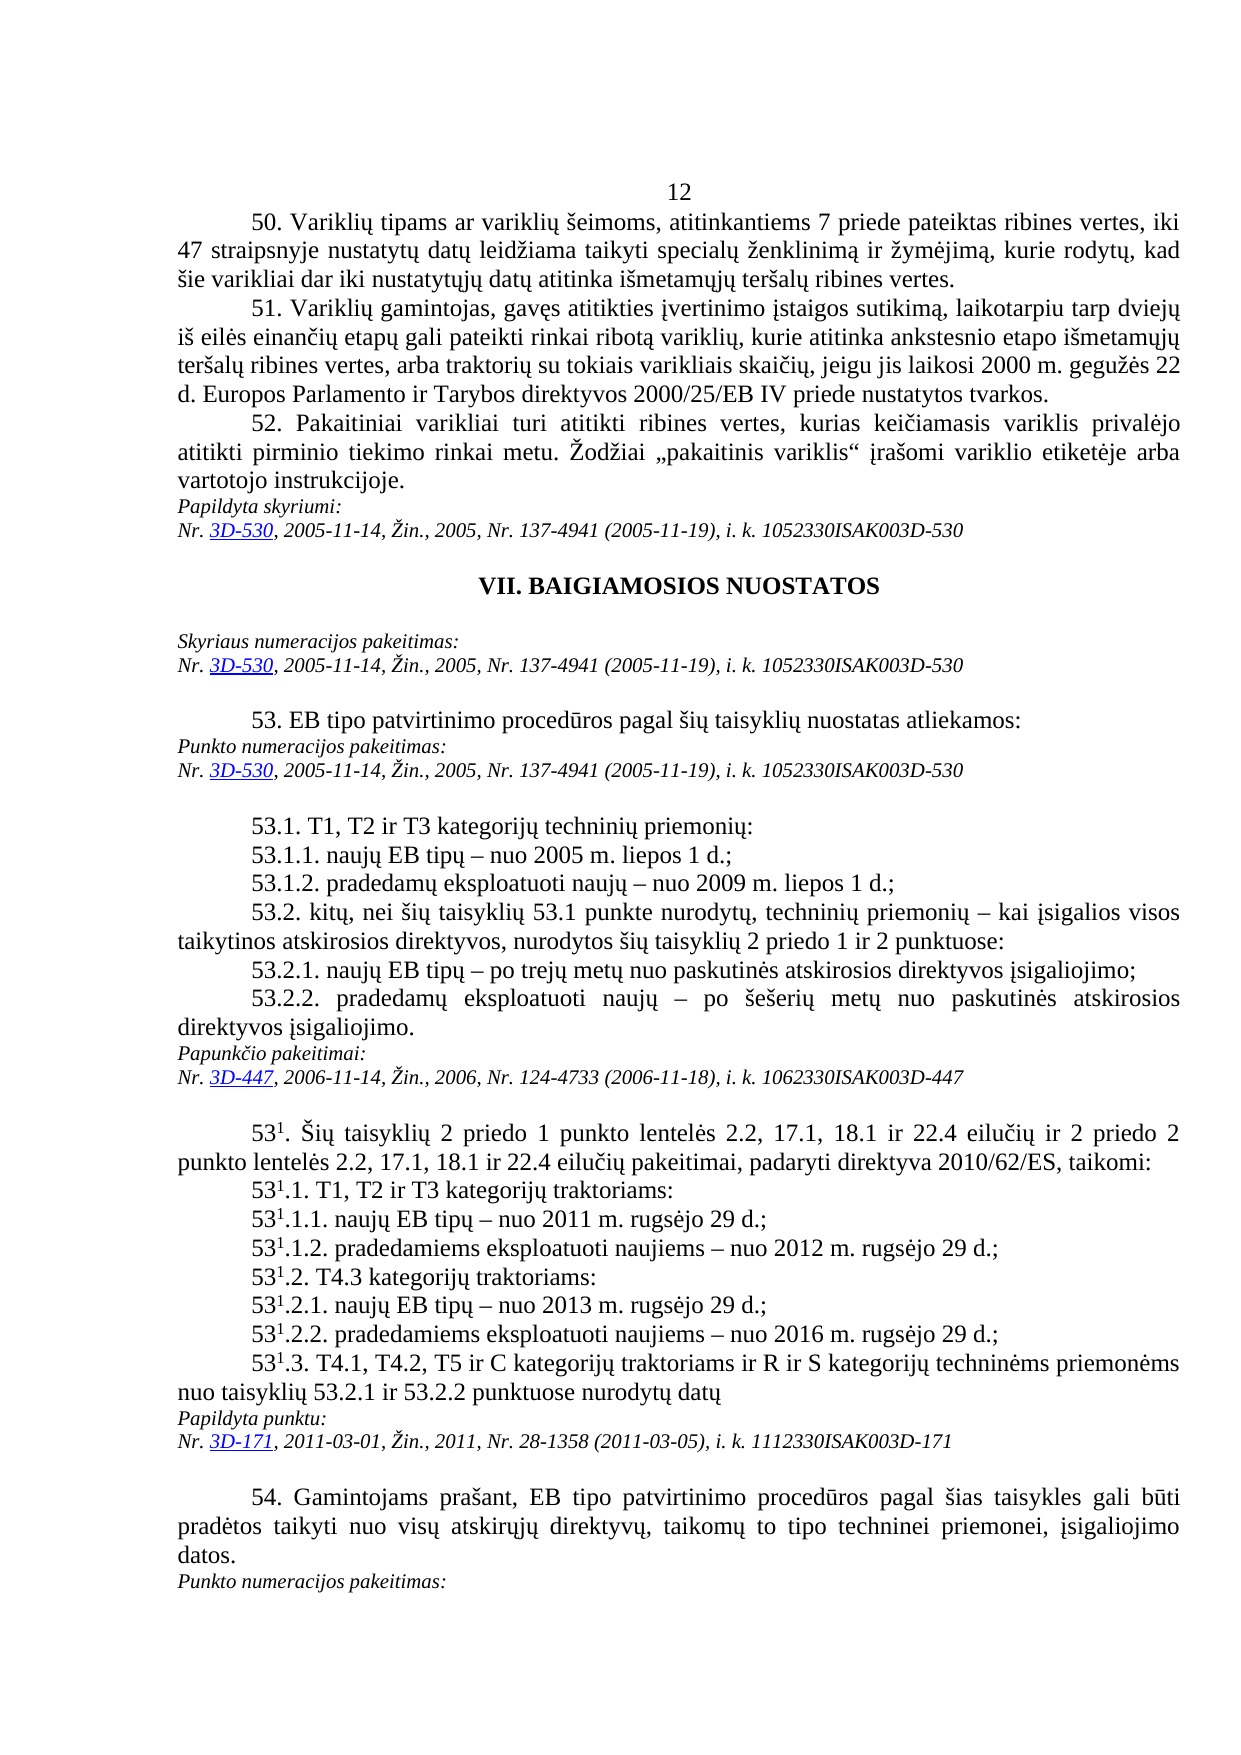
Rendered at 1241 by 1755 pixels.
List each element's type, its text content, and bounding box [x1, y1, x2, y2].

text 53. EB tipo patvirtinimo procedūros pagal šių taisyklių nuostatas atliekamos: [177, 705, 1181, 734]
text 531.2.1. naujų EB tipų – nuo 2013 m. rugsėjo 29 d.; [177, 1290, 1181, 1319]
text 53.1.2. pradedamų eksploatuoti naujų – nuo 2009 m. liepos 1 d.; [177, 868, 1181, 897]
text Nr. 3D-171, 2011-03-01, Žin., 2011, Nr. 28-1358 (2011-03-05), i. k. 1112330ISAK003D-171 [177, 1429, 1181, 1453]
text Nr. 3D-530, 2005-11-14, Žin., 2005, Nr. 137-4941 (2005-11-19), i. k. 1052330ISAK003D-530 [177, 653, 1181, 677]
text 52. Pakaitiniai varikliai turi atitikti ribines vertes, kurias keičiamasis variklis privalėjo atitikti pirminio tiekimo rinkai metu. Žodžiai „pakaitinis variklis“ įrašomi variklio etiketėje arba vartotojo instrukcijoje. [177, 408, 1181, 494]
text 531.1.2. pradedamiems eksploatuoti naujiems – nuo 2012 m. rugsėjo 29 d.; [177, 1233, 1181, 1262]
text Nr. 3D-447, 2006-11-14, Žin., 2006, Nr. 124-4733 (2006-11-18), i. k. 1062330ISAK003D-447 [177, 1065, 1181, 1089]
text 53.2.1. naujų EB tipų – po trejų metų nuo paskutinės atskirosios direktyvos įsigaliojimo; [177, 955, 1181, 983]
text Punkto numeracijos pakeitimas: [177, 734, 1181, 758]
text 53.2. kitų, nei šių taisyklių 53.1 punkte nurodytų, techninių priemonių – kai įsigalios visos taikytinos atskirosios direktyvos, nurodytos šių taisyklių 2 priedo 1 ir 2 punktuose: [177, 897, 1181, 955]
text 53.1.1. naujų EB tipų – nuo 2005 m. liepos 1 d.; [177, 840, 1181, 868]
text vii. BAIGIAMOSIOS NUOSTATOS [177, 571, 1181, 600]
text 51. Variklių gamintojas, gavęs atitikties įvertinimo įstaigos sutikimą, laikotarpiu tarp dviejų iš eilės einančių etapų gali pateikti rinkai ribotą variklių, kurie atitinka ankstesnio etapo išmetamųjų teršalų ribines vertes, arba traktorių su tokiais varikliais skaičių, jeigu jis laikosi 2000 m. gegužės 22 d. Europos Parlamento ir Tarybos direktyvos 2000/25/EB IV priede nustatytos tvarkos. [177, 293, 1181, 408]
text 531.2. T4.3 kategorijų traktoriams: [177, 1262, 1181, 1290]
text 54. Gamintojams prašant, EB tipo patvirtinimo procedūros pagal šias taisykles gali būti pradėtos taikyti nuo visų atskirųjų direktyvų, taikomų to tipo techninei priemonei, įsigaliojimo datos. [177, 1482, 1181, 1568]
text Nr. 3D-530, 2005-11-14, Žin., 2005, Nr. 137-4941 (2005-11-19), i. k. 1052330ISAK003D-530 [177, 758, 1181, 782]
text 531.1.1. naujų EB tipų – nuo 2011 m. rugsėjo 29 d.; [177, 1204, 1181, 1233]
text 531.3. T4.1, T4.2, T5 ir C kategorijų traktoriams ir R ir S kategorijų techninėms priemonėms nuo taisyklių 53.2.1 ir 53.2.2 punktuose nurodytų datų [177, 1348, 1181, 1405]
text Papildyta punktu: [177, 1405, 1181, 1429]
text 53.1. T1, T2 ir T3 kategorijų techninių priemonių: [177, 811, 1181, 840]
text 53.2.2. pradedamų eksploatuoti naujų – po šešerių metų nuo paskutinės atskirosios direktyvos įsigaliojimo. [177, 983, 1181, 1041]
text 531. Šių taisyklių 2 priedo 1 punkto lentelės 2.2, 17.1, 18.1 ir 22.4 eilučių ir 2 priedo 2 punkto lentelės 2.2, 17.1, 18.1 ir 22.4 eilučių pakeitimai, padaryti direktyva 2010/62/ES, taikomi: [177, 1118, 1181, 1175]
text 531.1. T1, T2 ir T3 kategorijų traktoriams: [177, 1175, 1181, 1204]
text 50. Variklių tipams ar variklių šeimoms, atitinkantiems 7 priede pateiktas ribines vertes, iki 47 straipsnyje nustatytų datų leidžiama taikyti specialų ženklinimą ir žymėjimą, kurie rodytų, kad šie varikliai dar iki nustatytųjų datų atitinka išmetamųjų teršalų ribines vertes. [177, 207, 1181, 293]
text Punkto numeracijos pakeitimas: [177, 1568, 1181, 1593]
text Papildyta skyriumi: [177, 494, 1181, 518]
text Papunkčio pakeitimai: [177, 1041, 1181, 1065]
text Nr. 3D-530, 2005-11-14, Žin., 2005, Nr. 137-4941 (2005-11-19), i. k. 1052330ISAK003D-530 [177, 518, 1181, 542]
text 531.2.2. pradedamiems eksploatuoti naujiems – nuo 2016 m. rugsėjo 29 d.; [177, 1319, 1181, 1348]
text Skyriaus numeracijos pakeitimas: [177, 628, 1181, 653]
